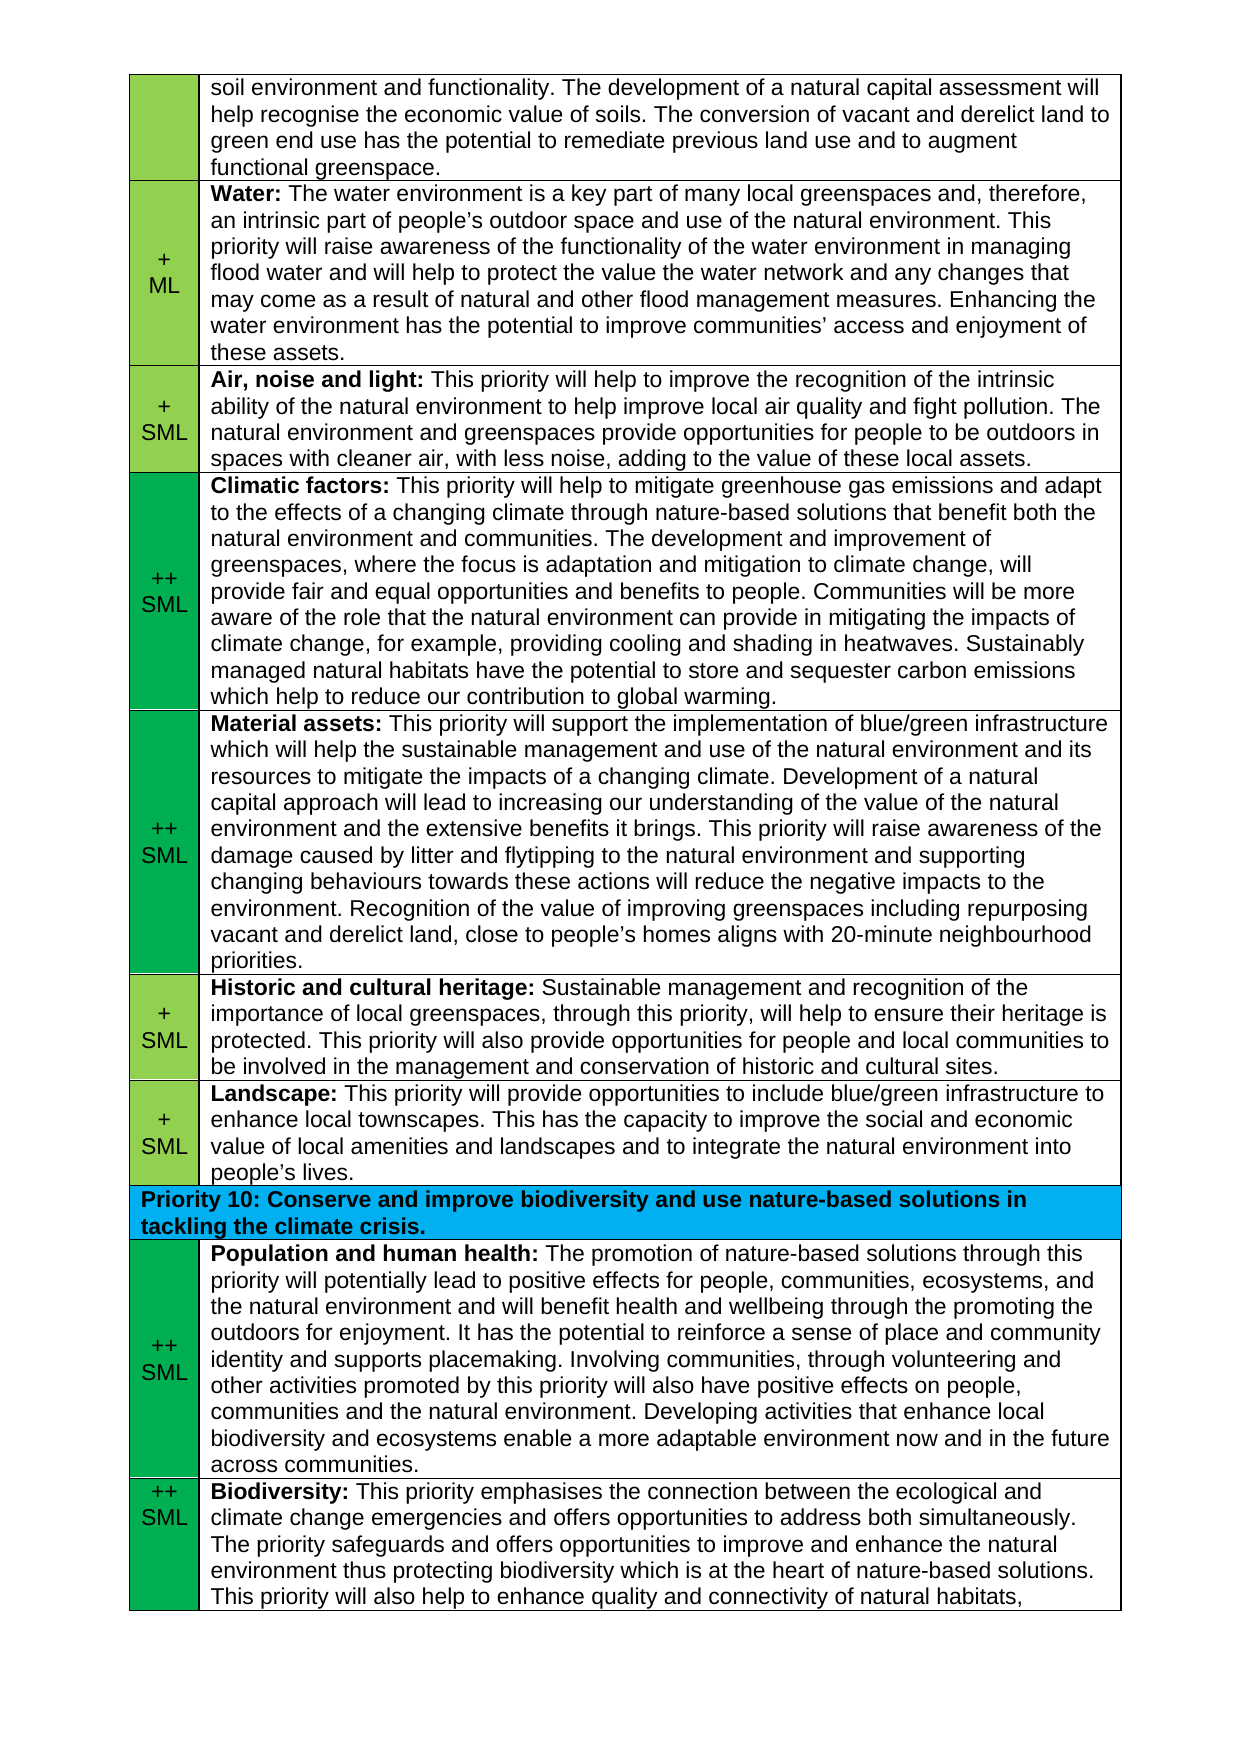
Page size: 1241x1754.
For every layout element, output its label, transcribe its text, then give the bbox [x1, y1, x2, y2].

table_cell + ML [130, 181, 198, 365]
table_cell Population and human health: The promotion of nature-based solutions through this priority will potentially lead to positive effects for people, communities, ecosystems, and the natural environment and will benefit health and wellbeing through the promoting the outdoors for enjoyment. It has the potential to reinforce a sense of place and community identity and supports placemaking. Involving communities, through volunteering and other activities promoted by this priority will also have positive effects on people, communities and the natural environment. Developing activities that enhance local biodiversity and ecosystems enable a more adaptable environment now and in the future across communities. [200, 1240, 1120, 1477]
table_cell ++ SML [130, 473, 198, 709]
table_cell Air, noise and light: This priority will help to improve the recognition of the intrinsic ability of the natural environment to help improve local air quality and fight pollution. The natural environment and greenspaces provide opportunities for people to be outdoors in spaces with cleaner air, with less noise, adding to the value of these local assets. [200, 366, 1120, 472]
table_cell + SML [130, 366, 198, 472]
table_cell Priority 10: Conserve and improve biodiversity and use nature-based solutions in tackling the climate crisis. [130, 1186, 1121, 1239]
table_cell soil environment and functionality. The development of a natural capital assessment will help recognise the economic value of soils. The conversion of vacant and derelict land to green end use has the potential to remediate previous land use and to augment functional greenspace. [200, 75, 1120, 180]
table_cell ++ SML [130, 1479, 198, 1610]
table_cell ++ SML [130, 711, 198, 973]
table_cell + SML [130, 1081, 198, 1185]
table_cell Biodiversity: This priority emphasises the connection between the ecological and climate change emergencies and offers opportunities to address both simultaneously. The priority safeguards and offers opportunities to improve and enhance the natural environment thus protecting biodiversity which is at the heart of nature-based solutions. This priority will also help to enhance quality and connectivity of natural habitats, [200, 1479, 1120, 1610]
table_cell Water: The water environment is a key part of many local greenspaces and, therefore, an intrinsic part of people’s outdoor space and use of the natural environment. This priority will raise awareness of the functionality of the water environment in managing flood water and will help to protect the value the water network and any changes that may come as a result of natural and other flood management measures. Enhancing the water environment has the potential to improve communities’ access and enjoyment of these assets. [200, 181, 1120, 365]
table_cell ++ SML [130, 1240, 198, 1477]
table_cell Historic and cultural heritage: Sustainable management and recognition of the importance of local greenspaces, through this priority, will help to ensure their heritage is protected. This priority will also provide opportunities for people and local communities to be involved in the management and conservation of historic and cultural sites. [200, 975, 1120, 1079]
table_cell Landscape: This priority will provide opportunities to include blue/green infrastructure to enhance local townscapes. This has the capacity to improve the social and economic value of local amenities and landscapes and to integrate the natural environment into people’s lives. [200, 1081, 1120, 1185]
table_cell Climatic factors: This priority will help to mitigate greenhouse gas emissions and adapt to the effects of a changing climate through nature-based solutions that benefit both the natural environment and communities. The development and improvement of greenspaces, where the focus is adaptation and mitigation to climate change, will provide fair and equal opportunities and benefits to people. Communities will be more aware of the role that the natural environment can provide in mitigating the impacts of climate change, for example, providing cooling and shading in heatwaves. Sustainably managed natural habitats have the potential to store and sequester carbon emissions which help to reduce our contribution to global warming. [200, 473, 1120, 709]
table_cell [130, 75, 198, 180]
table_cell Material assets: This priority will support the implementation of blue/green infrastructure which will help the sustainable management and use of the natural environment and its resources to mitigate the impacts of a changing climate. Development of a natural capital approach will lead to increasing our understanding of the value of the natural environment and the extensive benefits it brings. This priority will raise awareness of the damage caused by litter and flytipping to the natural environment and supporting changing behaviours towards these actions will reduce the negative impacts to the environment. Recognition of the value of improving greenspaces including repurposing vacant and derelict land, close to people’s homes aligns with 20-minute neighbourhood priorities. [200, 711, 1120, 973]
table_cell + SML [130, 975, 198, 1079]
